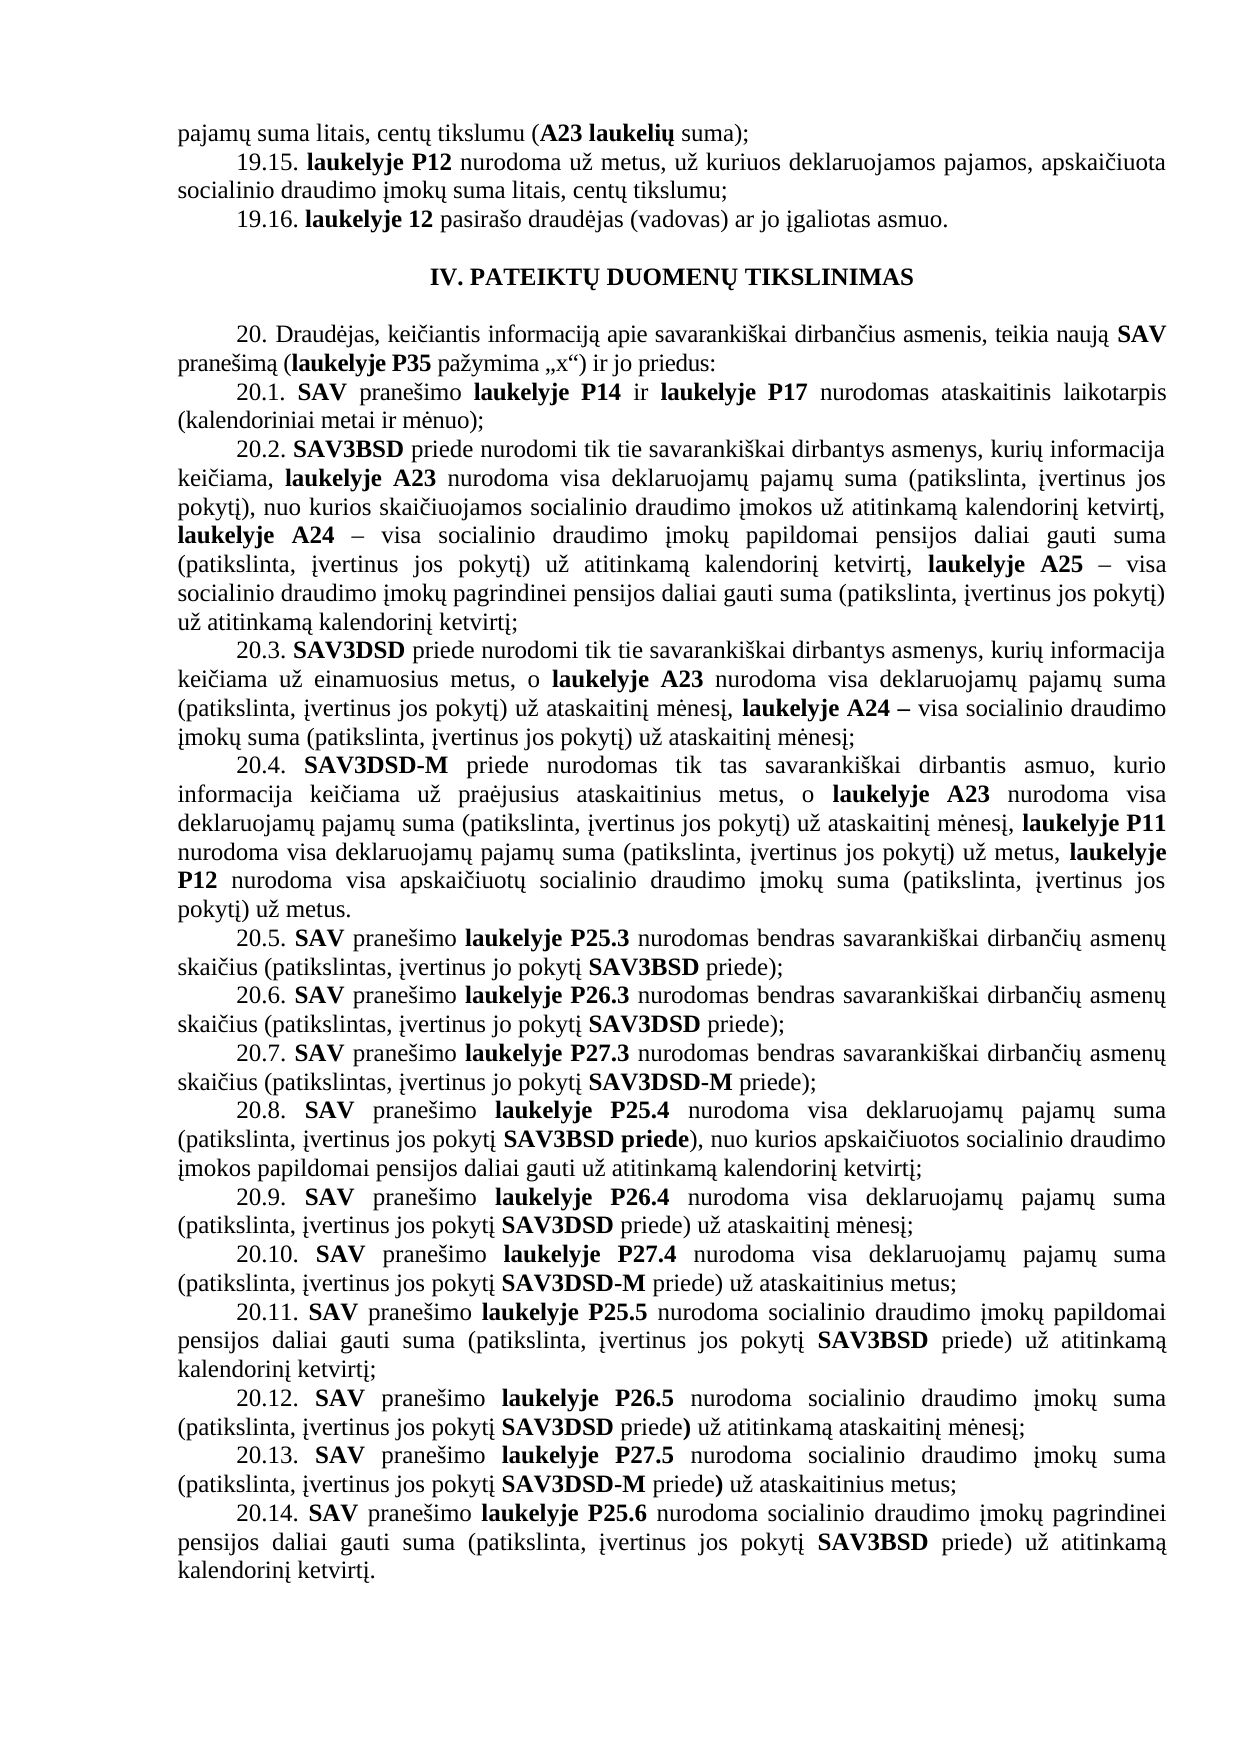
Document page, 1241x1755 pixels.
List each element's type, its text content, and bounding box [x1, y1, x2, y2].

text 20.11. SAV pranešimo laukelyje P25.5 nurodoma socialinio draudimo įmokų papildomai pensijos daliai gauti suma (patikslinta, įvertinus jos pokytį SAV3BSD priede) už atitinkamą kalendorinį ketvirtį; [177, 1297, 1166, 1383]
text 19.16. laukelyje 12 pasirašo draudėjas (vadovas) ar jo įgaliotas asmuo. [177, 204, 1166, 233]
text 20.10. SAV pranešimo laukelyje P27.4 nurodoma visa deklaruojamų pajamų suma (patikslinta, įvertinus jos pokytį SAV3DSD-M priede) už ataskaitinius metus; [177, 1239, 1166, 1297]
text 20.6. SAV pranešimo laukelyje P26.3 nurodomas bendras savarankiškai dirbančių asmenų skaičius (patikslintas, įvertinus jo pokytį SAV3DSD priede); [177, 981, 1166, 1038]
text 20.9. SAV pranešimo laukelyje P26.4 nurodoma visa deklaruojamų pajamų suma (patikslinta, įvertinus jos pokytį SAV3DSD priede) už ataskaitinį mėnesį; [177, 1182, 1166, 1239]
text 20.8. SAV pranešimo laukelyje P25.4 nurodoma visa deklaruojamų pajamų suma (patikslinta, įvertinus jos pokytį SAV3BSD priede), nuo kurios apskaičiuotos socialinio draudimo įmokos papildomai pensijos daliai gauti už atitinkamą kalendorinį ketvirtį; [177, 1096, 1166, 1182]
text pajamų suma litais, centų tikslumu (A23 laukelių suma); [177, 118, 1166, 147]
text IV. PATEIKTŲ DUOMENŲ TIKSLINIMAS [177, 262, 1166, 291]
text 20.7. SAV pranešimo laukelyje P27.3 nurodomas bendras savarankiškai dirbančių asmenų skaičius (patikslintas, įvertinus jo pokytį SAV3DSD-M priede); [177, 1038, 1166, 1096]
text 20.5. SAV pranešimo laukelyje P25.3 nurodomas bendras savarankiškai dirbančių asmenų skaičius (patikslintas, įvertinus jo pokytį SAV3BSD priede); [177, 923, 1166, 981]
text 20.1. SAV pranešimo laukelyje P14 ir laukelyje P17 nurodomas ataskaitinis laikotarpis (kalendoriniai metai ir mėnuo); [177, 377, 1166, 434]
text 20.3. SAV3DSD priede nurodomi tik tie savarankiškai dirbantys asmenys, kurių informacija keičiama už einamuosius metus, o laukelyje A23 nurodoma visa deklaruojamų pajamų suma (patikslinta, įvertinus jos pokytį) už ataskaitinį mėnesį, laukelyje A24 – visa socialinio draudimo įmokų suma (patikslinta, įvertinus jos pokytį) už ataskaitinį mėnesį; [177, 636, 1166, 751]
text 20.13. SAV pranešimo laukelyje P27.5 nurodoma socialinio draudimo įmokų suma (patikslinta, įvertinus jos pokytį SAV3DSD-M priede) už ataskaitinius metus; [177, 1441, 1166, 1498]
text 20.2. SAV3BSD priede nurodomi tik tie savarankiškai dirbantys asmenys, kurių informacija keičiama, laukelyje A23 nurodoma visa deklaruojamų pajamų suma (patikslinta, įvertinus jos pokytį), nuo kurios skaičiuojamos socialinio draudimo įmokos už atitinkamą kalendorinį ketvirtį, laukelyje A24 – visa socialinio draudimo įmokų papildomai pensijos daliai gauti suma (patikslinta, įvertinus jos pokytį) už atitinkamą kalendorinį ketvirtį, laukelyje A25 – visa socialinio draudimo įmokų pagrindinei pensijos daliai gauti suma (patikslinta, įvertinus jos pokytį) už atitinkamą kalendorinį ketvirtį; [177, 434, 1166, 636]
text 20. Draudėjas, keičiantis informaciją apie savarankiškai dirbančius asmenis, teikia naują SAV pranešimą (laukelyje P35 pažymima „x“) ir jo priedus: [177, 319, 1166, 377]
text 20.12. SAV pranešimo laukelyje P26.5 nurodoma socialinio draudimo įmokų suma (patikslinta, įvertinus jos pokytį SAV3DSD priede) už atitinkamą ataskaitinį mėnesį; [177, 1383, 1166, 1441]
text 19.15. laukelyje P12 nurodoma už metus, už kuriuos deklaruojamos pajamos, apskaičiuota socialinio draudimo įmokų suma litais, centų tikslumu; [177, 147, 1166, 204]
text 20.14. SAV pranešimo laukelyje P25.6 nurodoma socialinio draudimo įmokų pagrindinei pensijos daliai gauti suma (patikslinta, įvertinus jos pokytį SAV3BSD priede) už atitinkamą kalendorinį ketvirtį. [177, 1498, 1166, 1584]
text 20.4. SAV3DSD-M priede nurodomas tik tas savarankiškai dirbantis asmuo, kurio informacija keičiama už praėjusius ataskaitinius metus, o laukelyje A23 nurodoma visa deklaruojamų pajamų suma (patikslinta, įvertinus jos pokytį) už ataskaitinį mėnesį, laukelyje P11 nurodoma visa deklaruojamų pajamų suma (patikslinta, įvertinus jos pokytį) už metus, laukelyje P12 nurodoma visa apskaičiuotų socialinio draudimo įmokų suma (patikslinta, įvertinus jos pokytį) už metus. [177, 751, 1166, 923]
